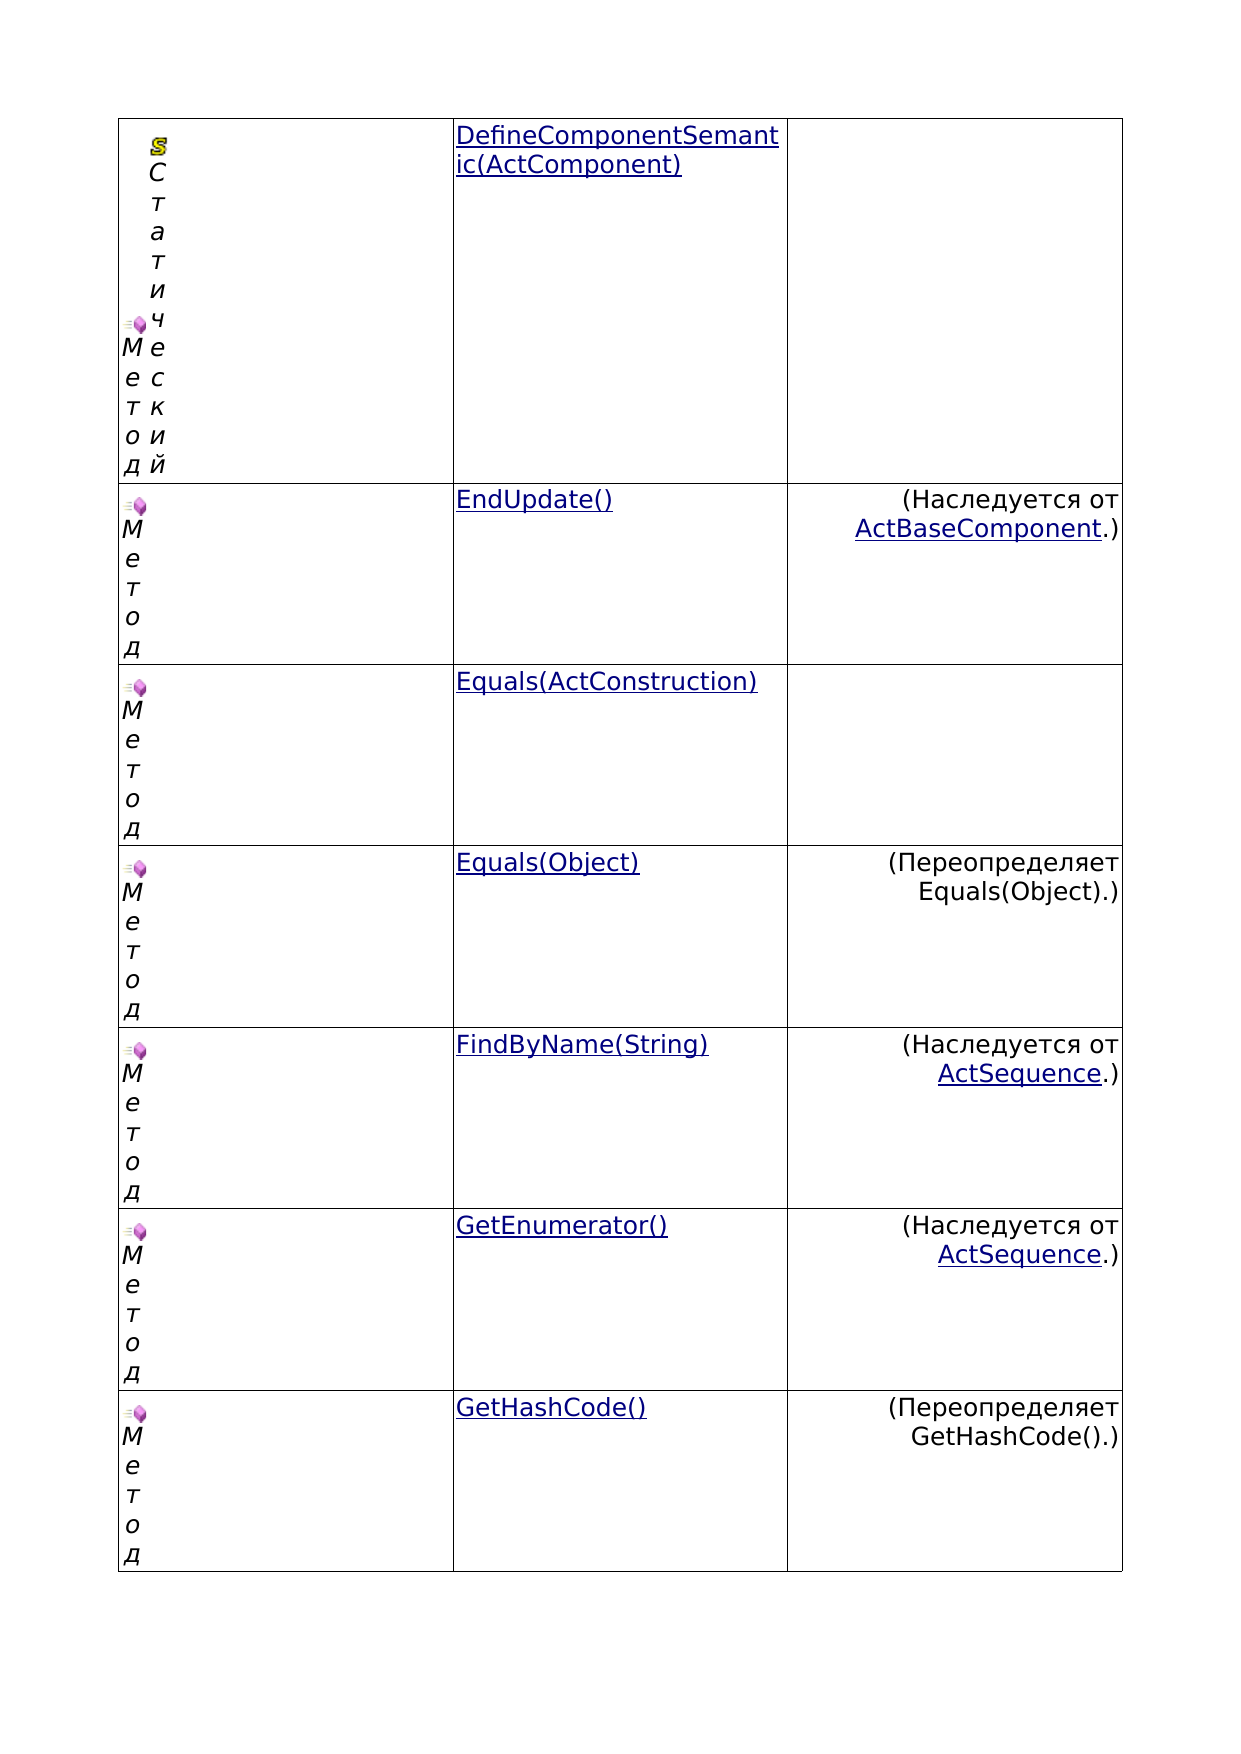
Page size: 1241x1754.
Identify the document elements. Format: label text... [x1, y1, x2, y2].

table_cell Equals(Object) [454, 846, 787, 1027]
table_cell DefineComponentSemantic(ActComponent) [454, 119, 787, 482]
table_cell (Наследуется от ActBaseComponent.) [788, 484, 1122, 664]
table_cell EndUpdate() [454, 484, 787, 664]
picture [121, 316, 146, 334]
table_cell (Наследуется от ActSequence.) [788, 1209, 1122, 1390]
table_cell (Переопределяет GetHashCode().) [788, 1391, 1122, 1571]
table_cell [788, 665, 1122, 845]
table_cell GetHashCode() [454, 1391, 787, 1571]
table_cell FindByName(String) [454, 1028, 787, 1208]
picture [121, 1405, 147, 1423]
table_cell GetEnumerator() [454, 1209, 787, 1390]
table_cell [119, 1391, 453, 1571]
table_cell [119, 846, 453, 1027]
table_cell [119, 484, 453, 664]
table_cell [119, 665, 453, 845]
table_cell (Переопределяет Equals(Object).) [788, 846, 1122, 1027]
table_cell [119, 1028, 453, 1208]
picture [146, 133, 172, 159]
table_cell Equals(ActConstruction) [454, 665, 787, 845]
picture [121, 1223, 147, 1241]
table_cell [119, 1209, 453, 1390]
picture [121, 860, 147, 878]
picture [121, 679, 147, 697]
table_cell [788, 119, 1122, 482]
picture [121, 1042, 147, 1060]
table_cell [119, 119, 453, 482]
picture [121, 497, 147, 516]
table_cell (Наследуется от ActSequence.) [788, 1028, 1122, 1208]
